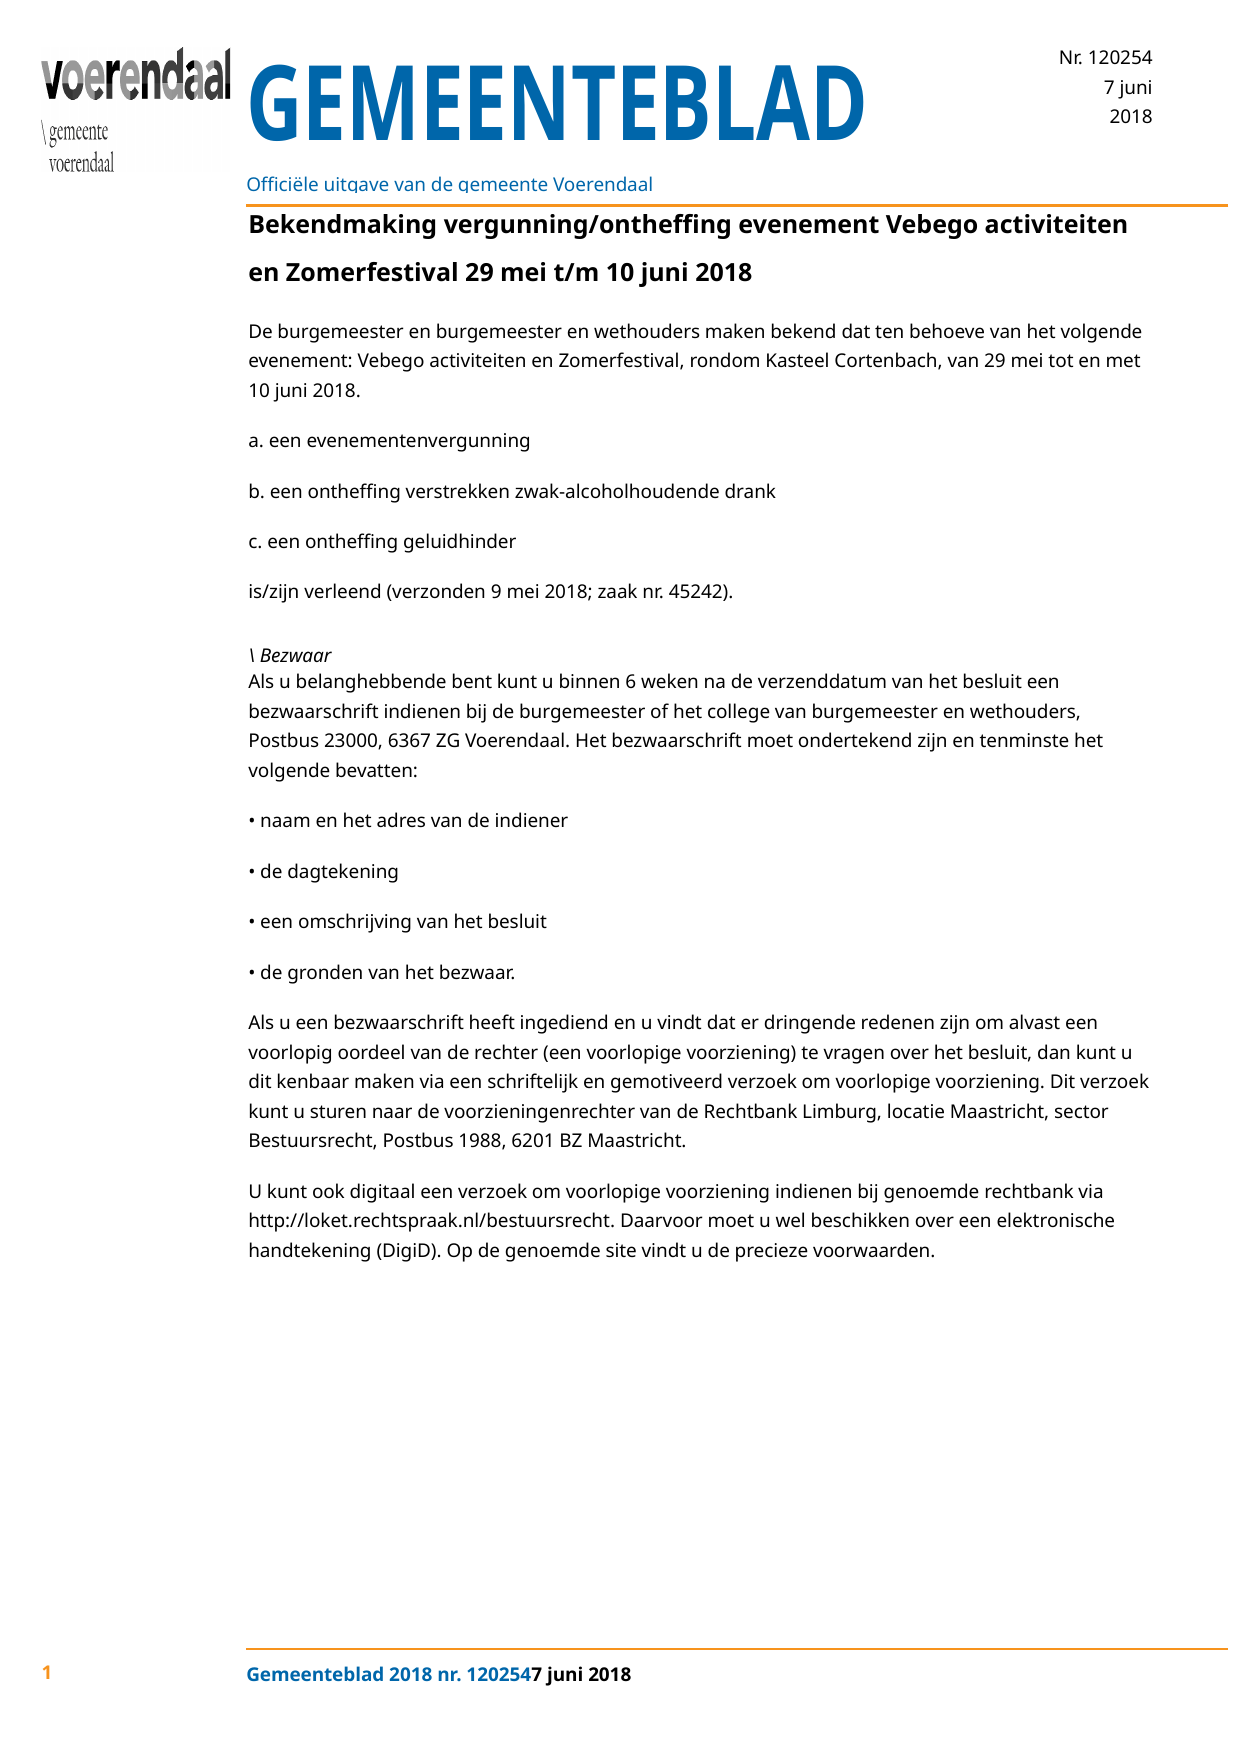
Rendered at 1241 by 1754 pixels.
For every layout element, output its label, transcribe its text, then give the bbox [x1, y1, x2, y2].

text Als u een bezwaarschrift heeft ingediend en u vindt dat er dringende redenen zijn om alvast een voorlopig oordeel van de rechter (een voorlopige voorziening) te vragen over het besluit, dan kunt u dit kenbaar maken via een schriftelijk en gemotiveerd verzoek om voorlopige voorziening. Dit verzoek kunt u sturen naar de voorzieningenrechter van de Rechtbank Limburg, locatie Maastricht, sector Bestuursrecht, Postbus 1988, 6201 BZ Maastricht. [248, 1009, 1152, 1153]
text De burgemeester en burgemeester en wethouders maken bekend dat ten behoeve van het volgende evenement: Vebego activiteiten en Zomerfestival, rondom Kasteel Cortenbach, van 29 mei tot en met 10 juni 2018. [248, 318, 1152, 403]
text b. een ontheffing verstrekken zwak-alcoholhoudende drank [248, 478, 1152, 504]
text U kunt ook digitaal een verzoek om voorlopige voorziening indienen bij genoemde rechtbank via http://loket.rechtspraak.nl/bestuursrecht. Daarvoor moet u wel beschikken over een elektronische handtekening (DigiD). Op de genoemde site vindt u de precieze voorwaarden. [248, 1178, 1152, 1263]
text a. een evenementenvergunning [248, 427, 1152, 453]
text • de dagtekening [248, 858, 1152, 884]
text • naam en het adres van de indiener [248, 808, 1152, 833]
text Als u belanghebbende bent kunt u binnen 6 weken na de verzenddatum van het besluit een bezwaarschrift indienen bij de burgemeester of het college van burgemeester en wethouders, Postbus 23000, 6367 ZG Voerendaal. Het bezwaarschrift moet ondertekend zijn en tenminste het volgende bevatten: [248, 668, 1152, 783]
text • de gronden van het bezwaar. [248, 959, 1152, 984]
picture [41, 47, 231, 172]
text \ Bezwaar [248, 643, 1152, 668]
text is/zijn verleend (verzonden 9 mei 2018; zaak nr. 45242). [248, 579, 1152, 604]
text • een omschrijving van het besluit [248, 908, 1152, 934]
text c. een ontheffing geluidhinder [248, 528, 1152, 554]
text Bekendmaking vergunning/ontheffing evenement Vebego activiteiten en Zomerfestival 29 mei t/m 10 juni 2018 [248, 207, 1152, 288]
